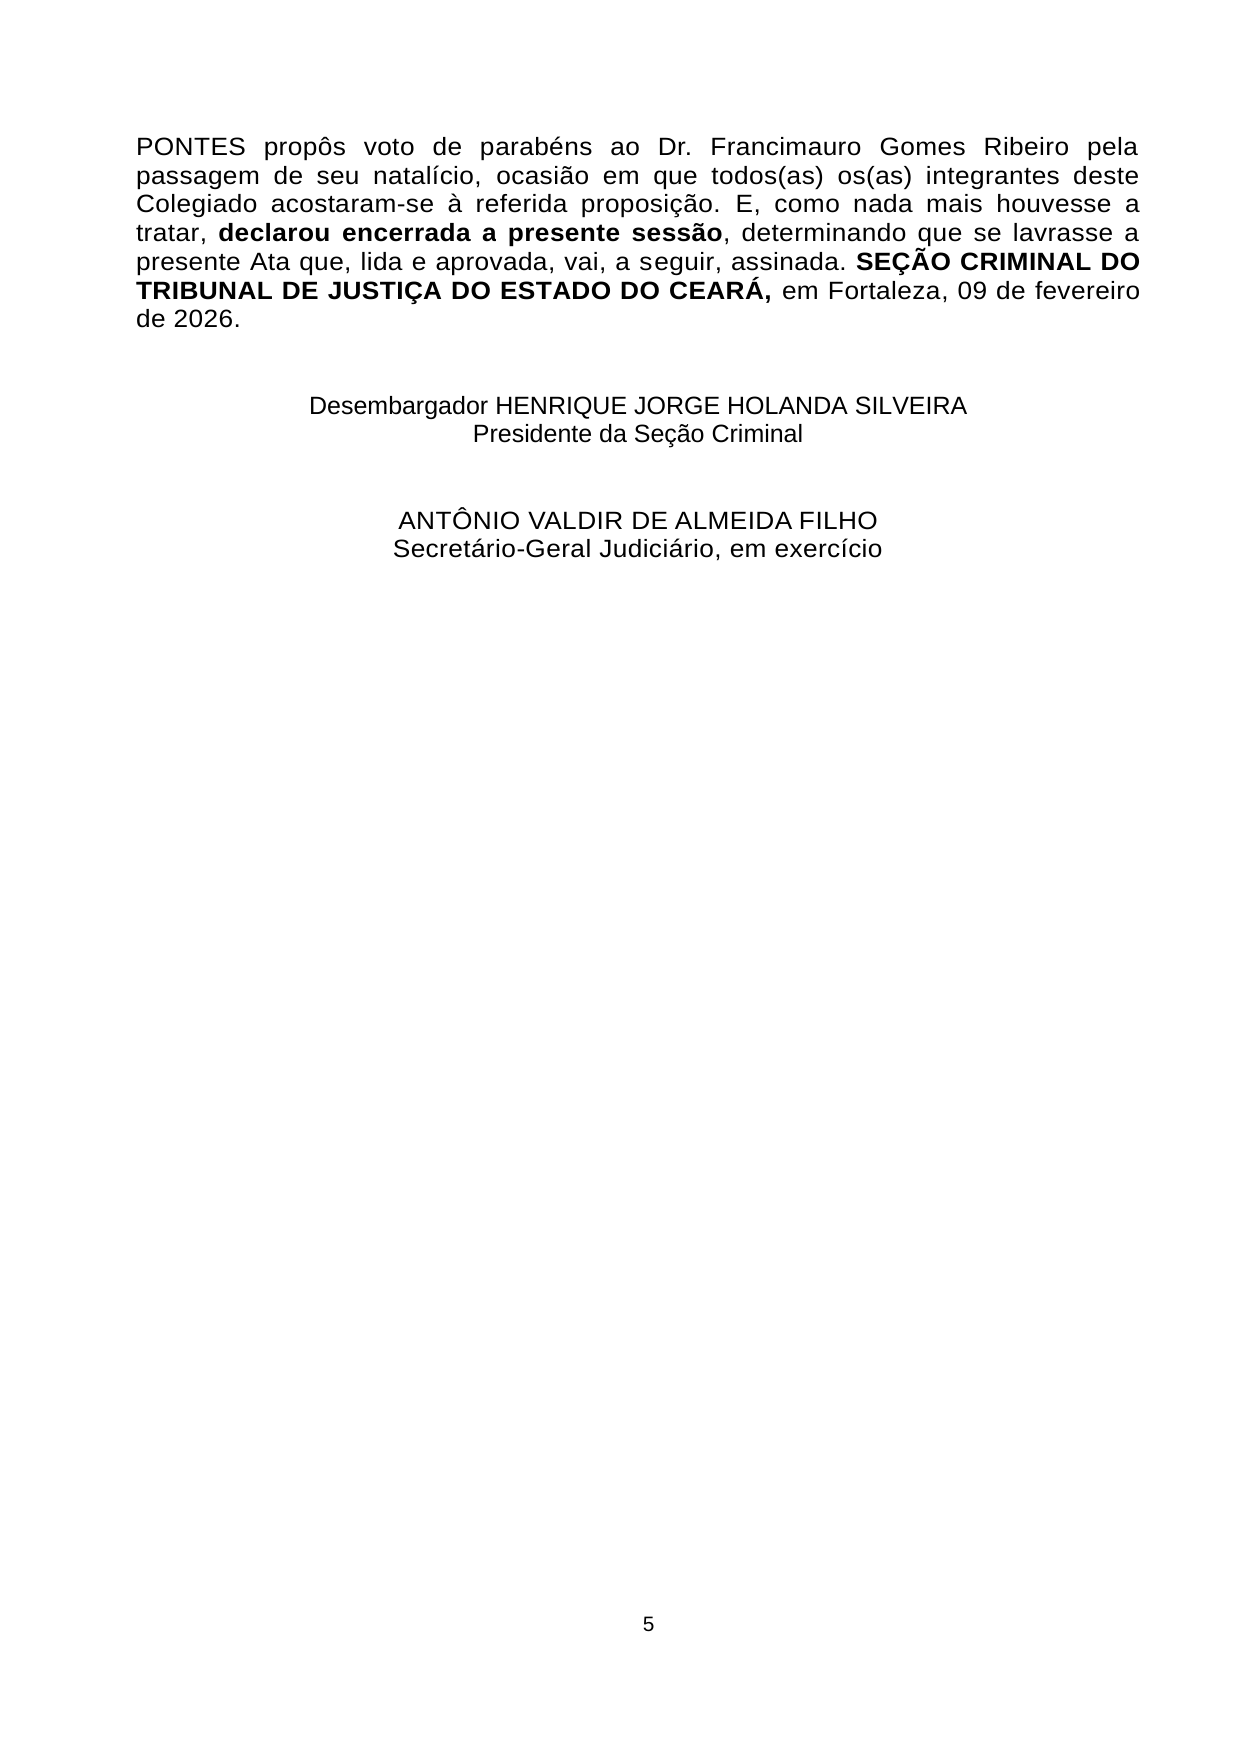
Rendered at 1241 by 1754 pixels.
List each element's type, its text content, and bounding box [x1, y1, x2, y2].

text Desembargador HENRIQUE JORGE HOLANDA SILVEIRA [136, 391, 1140, 419]
text ANTÔNIO VALDIR DE ALMEIDA FILHO [136, 506, 1140, 534]
text Secretário-Geral Judiciário, em exercício [136, 534, 1140, 563]
text Presidente da Seção Criminal [136, 419, 1140, 448]
list PONTES propôs voto de parabéns ao Dr. Francimauro Gomes Ribeiro pela passagem de seu natalício, ocasião em que todos(as) os(as) integrantes deste Colegiado acostaram-se à referida proposição. E, como nada mais houvesse a tratar, declarou encerrada a presente sessão, determinando que se lavrasse a presente Ata que, lida e aprovada, vai, a seguir, assinada. SEÇÃO CRIMINAL DO TRIBUNAL DE JUSTIÇA DO ESTADO DO CEARÁ, em Fortaleza, 09 de fevereiro de 2026. [136, 132, 1140, 333]
